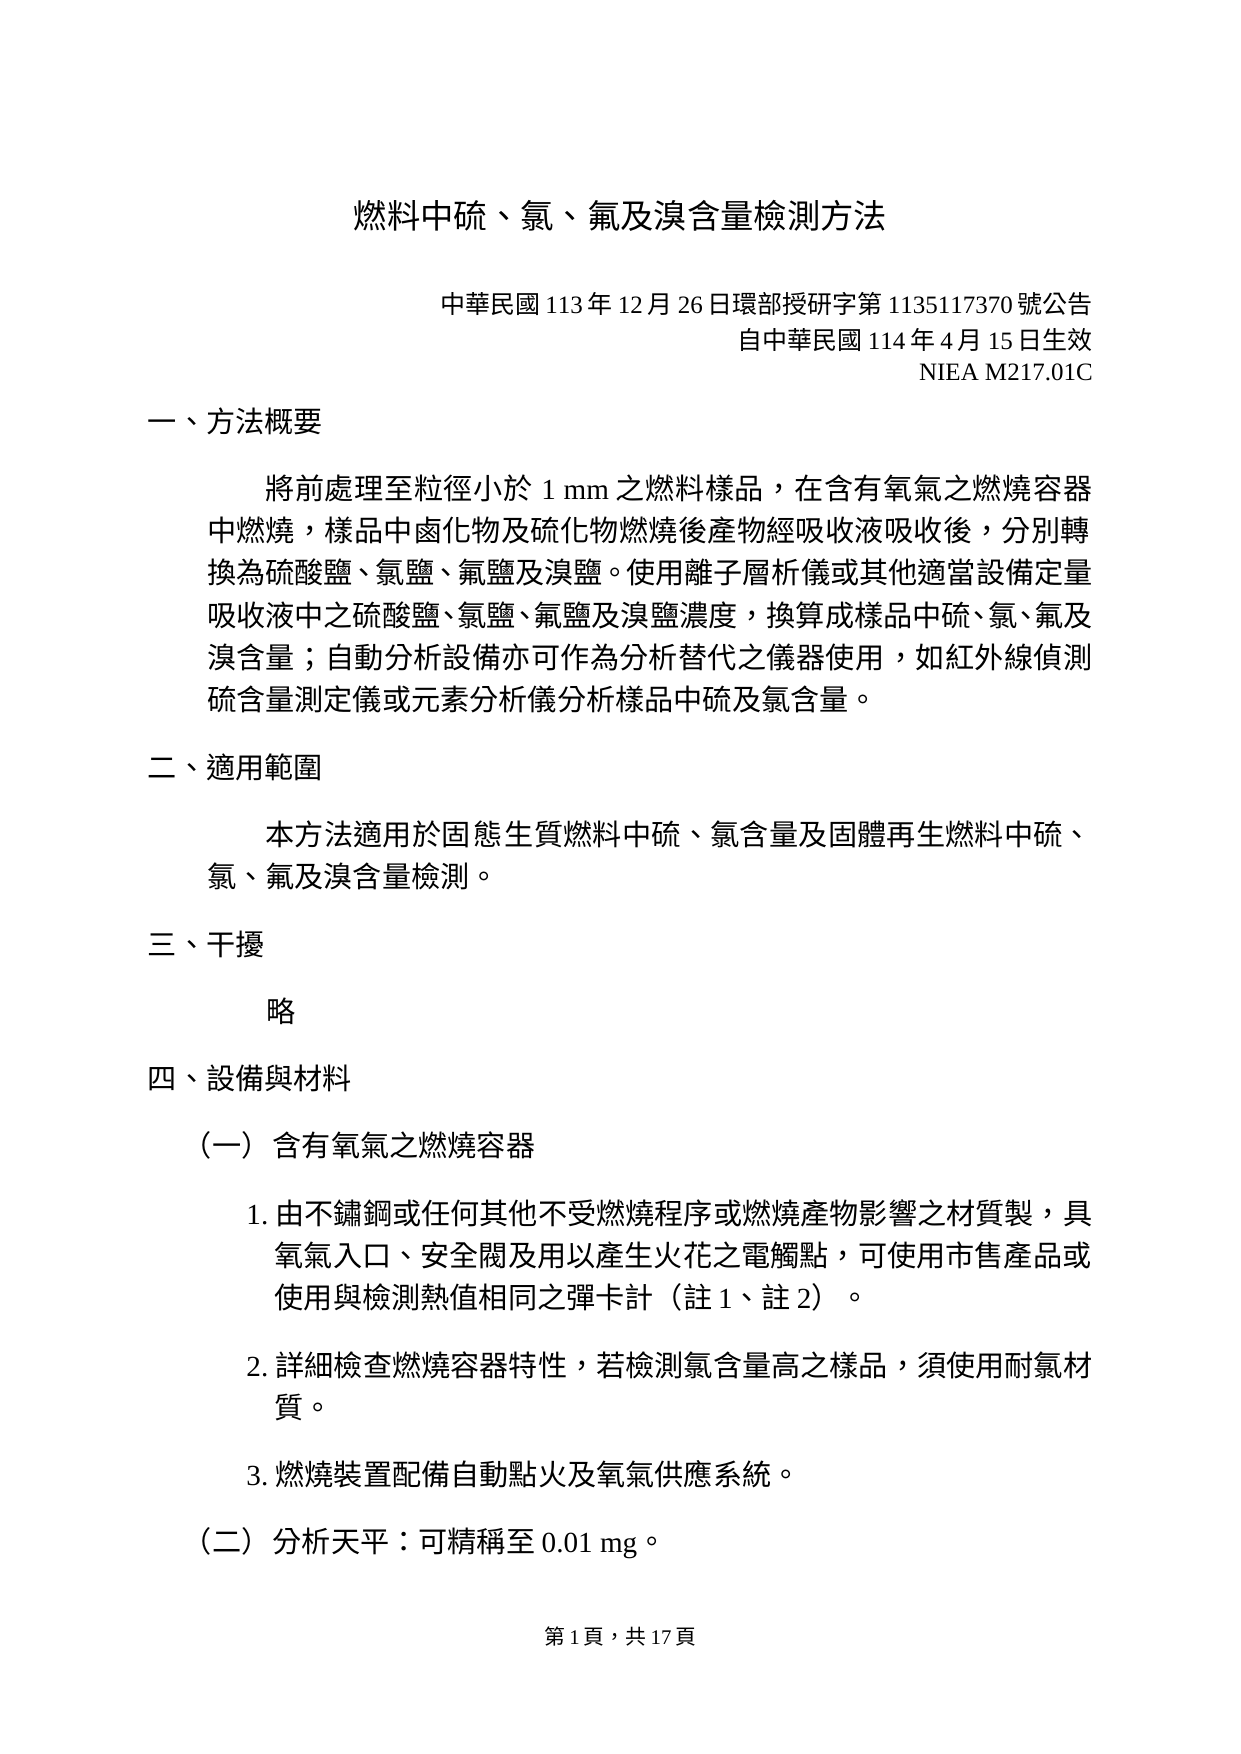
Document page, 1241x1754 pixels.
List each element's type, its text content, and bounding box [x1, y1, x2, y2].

list 含有氧氣之燃燒容器 [183, 1123, 1092, 1165]
text NIEA M217.01C [207, 357, 1092, 386]
list 方法概要 [148, 398, 1092, 441]
list 干擾 [148, 921, 1092, 963]
text 3. 燃燒裝置配備自動點火及氧氣供應系統。 [246, 1452, 1092, 1494]
text 本方法適用於固態生質燃料中硫、氯含量及固體再生燃料中硫、氯、氟及溴含量檢測。 [207, 812, 1092, 896]
text 中華民國113年12月26日環部授研字第1135117370號公告 [207, 284, 1092, 321]
text 將前處理至粒徑小於 1 mm之燃料樣品，在含有氧氣之燃燒容器中燃燒，樣品中鹵化物及硫化物燃燒後產物經吸收液吸收後，分別轉換為硫酸鹽、氯鹽、氟鹽及溴鹽。使用離子層析儀或其他適當設備定量吸收液中之硫酸鹽、氯鹽、氟鹽及溴鹽濃度，換算成樣品中硫、氯、氟及溴含量；自動分析設備亦可作為分析替代之儀器使用，如紅外線偵測硫含量測定儀或元素分析儀分析樣品中硫及氯含量。 [207, 466, 1092, 719]
text 略 [213, 988, 1092, 1031]
text 2. 詳細檢查燃燒容器特性，若檢測氯含量高之樣品，須使用耐氯材質。 [246, 1342, 1092, 1427]
text 燃料中硫、氯、氟及溴含量檢測方法 [148, 190, 1092, 238]
list 分析天平：可精稱至 0.01 mg。 [183, 1519, 1092, 1561]
text 1. 由不鏽鋼或任何其他不受燃燒程序或燃燒產物影響之材質製，具氧氣入口、安全閥及用以產生火花之電觸點，可使用市售產品或使用與檢測熱值相同之彈卡計（註1、註2）。 [246, 1190, 1092, 1317]
list 適用範圍 [148, 744, 1092, 787]
text 自中華民國114年4月15日生效 [207, 321, 1092, 357]
list 設備與材料 [148, 1056, 1092, 1098]
